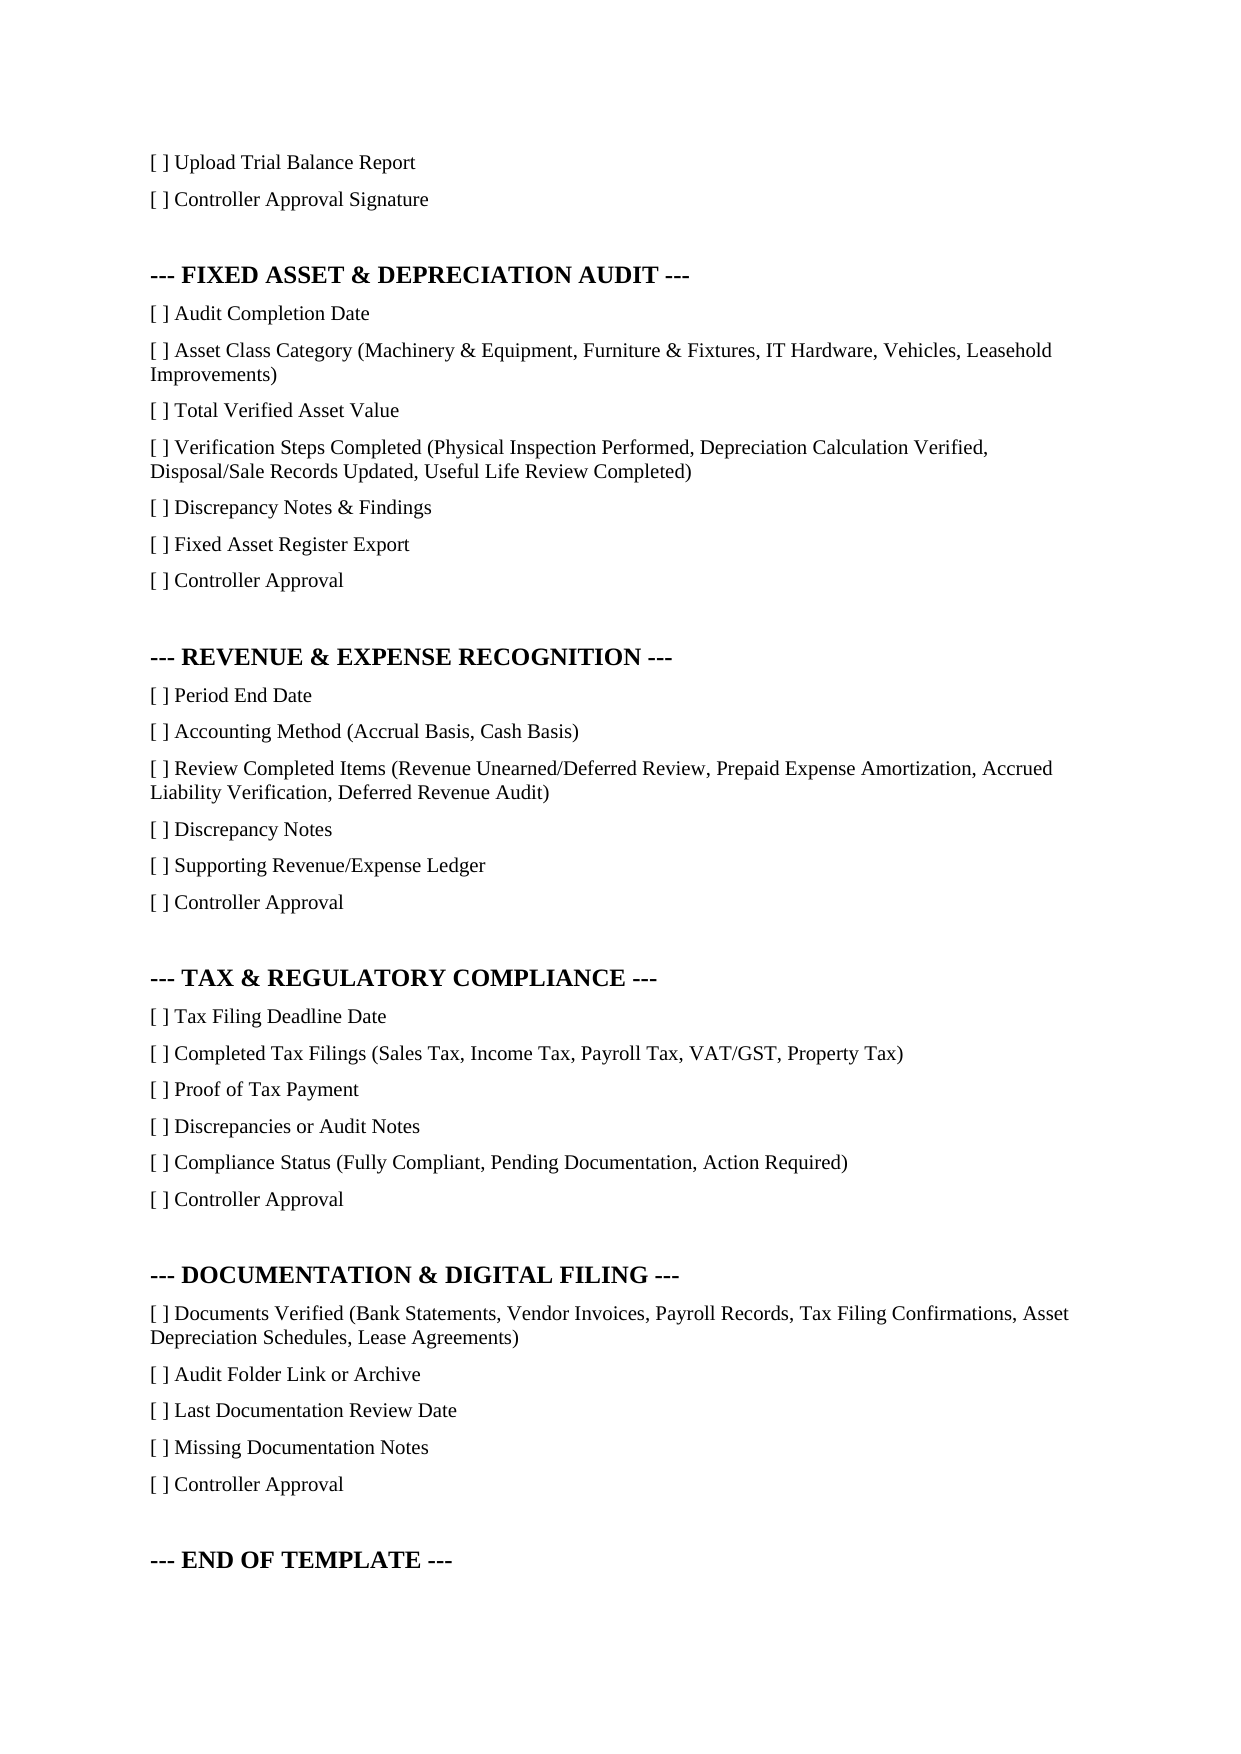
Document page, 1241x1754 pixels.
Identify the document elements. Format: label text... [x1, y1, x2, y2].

text [ ] Supporting Revenue/Expense Ledger [150, 853, 1090, 877]
text [ ] Documents Verified (Bank Statements, Vendor Invoices, Payroll Records, Tax Filing Confirmations, Asset Depreciation Schedules, Lease Agreements) [150, 1301, 1090, 1349]
text [ ] Accounting Method (Accrual Basis, Cash Basis) [150, 719, 1090, 743]
text [ ] Last Documentation Review Date [150, 1398, 1090, 1422]
text [ ] Verification Steps Completed (Physical Inspection Performed, Depreciation Calculation Verified, Disposal/Sale Records Updated, Useful Life Review Completed) [150, 435, 1090, 483]
text --- DOCUMENTATION & DIGITAL FILING --- [150, 1260, 1090, 1289]
text [ ] Controller Approval [150, 568, 1090, 592]
text [ ] Compliance Status (Fully Compliant, Pending Documentation, Action Required) [150, 1150, 1090, 1174]
text [ ] Review Completed Items (Revenue Unearned/Deferred Review, Prepaid Expense Amortization, Accrued Liability Verification, Deferred Revenue Audit) [150, 756, 1090, 804]
text [ ] Audit Completion Date [150, 301, 1090, 325]
text --- TAX & REGULATORY COMPLIANCE --- [150, 963, 1090, 992]
text [ ] Period End Date [150, 683, 1090, 707]
text [ ] Missing Documentation Notes [150, 1435, 1090, 1459]
text [ ] Fixed Asset Register Export [150, 532, 1090, 556]
text [ ] Audit Folder Link or Archive [150, 1362, 1090, 1386]
text [ ] Tax Filing Deadline Date [150, 1004, 1090, 1028]
text [ ] Asset Class Category (Machinery & Equipment, Furniture & Fixtures, IT Hardware, Vehicles, Leasehold Improvements) [150, 337, 1090, 386]
text --- REVENUE & EXPENSE RECOGNITION --- [150, 642, 1090, 670]
text [ ] Upload Trial Balance Report [150, 150, 1090, 174]
text [ ] Completed Tax Filings (Sales Tax, Income Tax, Payroll Tax, VAT/GST, Property Tax) [150, 1041, 1090, 1065]
text [ ] Discrepancy Notes & Findings [150, 495, 1090, 519]
text [ ] Discrepancy Notes [150, 817, 1090, 841]
text --- FIXED ASSET & DEPRECIATION AUDIT --- [150, 260, 1090, 288]
text [ ] Discrepancies or Audit Notes [150, 1114, 1090, 1138]
text --- END OF TEMPLATE --- [150, 1545, 1090, 1573]
text [ ] Controller Approval [150, 890, 1090, 914]
text [ ] Controller Approval [150, 1187, 1090, 1211]
text [ ] Controller Approval Signature [150, 187, 1090, 211]
text [ ] Total Verified Asset Value [150, 398, 1090, 422]
text [ ] Controller Approval [150, 1472, 1090, 1496]
text [ ] Proof of Tax Payment [150, 1077, 1090, 1101]
